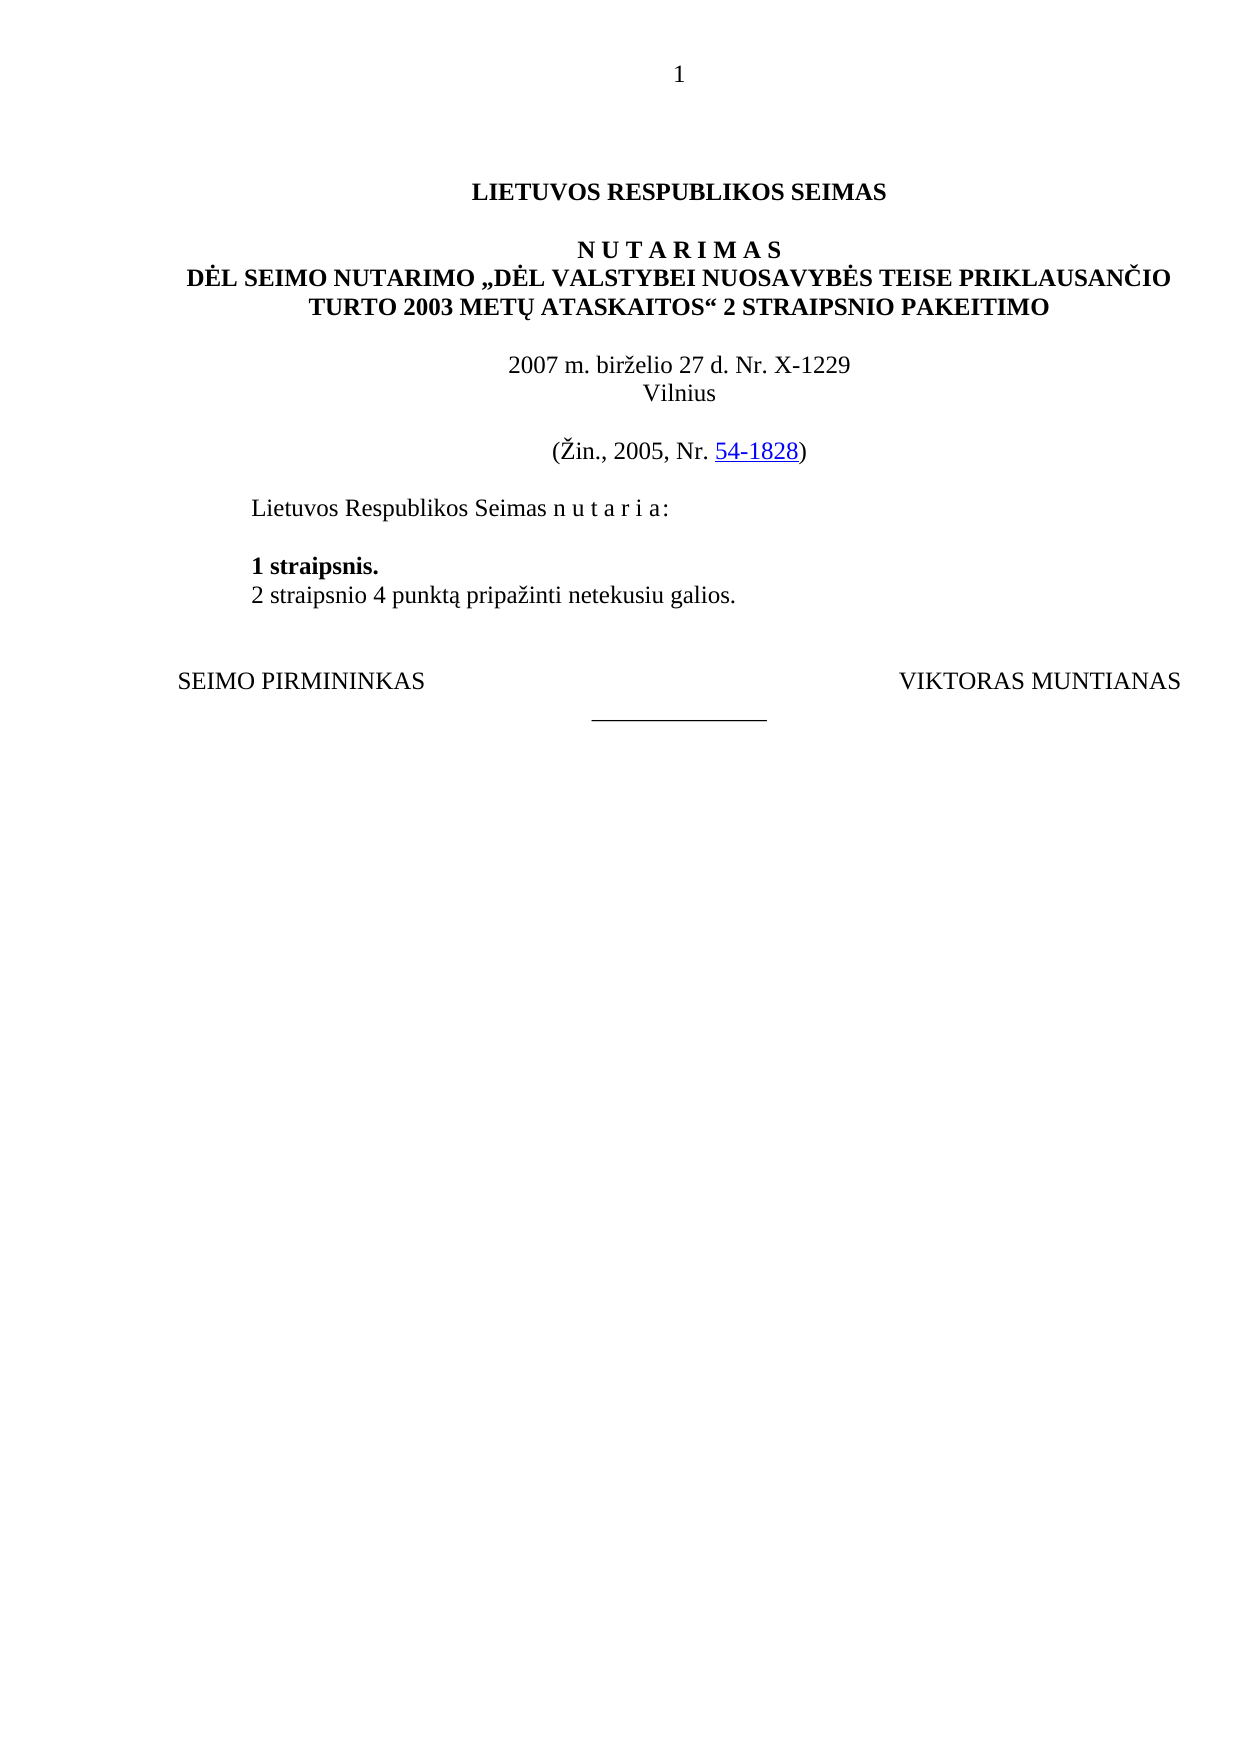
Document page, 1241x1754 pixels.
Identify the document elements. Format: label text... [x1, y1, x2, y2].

text N U T A R I M A S [177, 235, 1181, 263]
text Vilnius [177, 378, 1181, 407]
text SEIMO PIRMININKAS VIKTORAS MUNTIANAS [177, 666, 1181, 695]
text LIETUVOS RESPUBLIKOS SEIMAS [177, 177, 1181, 206]
text DĖL SEIMO NUTARIMO „DĖL VALSTYBEI NUOSAVYBĖS TEISE PRIKLAUSANČIO TURTO 2003 METŲ ATASKAITOS“ 2 STRAIPSNIO PAKEITIMO [177, 263, 1181, 321]
text 1 straipsnis. [177, 551, 1181, 580]
text 2007 m. birželio 27 d. Nr. X-1229 [177, 350, 1181, 378]
text (Žin., 2005, Nr. 54-1828) [177, 436, 1181, 465]
text Lietuvos Respublikos Seimas nutaria: [177, 493, 1181, 522]
text ______________ [177, 695, 1181, 723]
text 2 straipsnio 4 punktą pripažinti netekusiu galios. [177, 580, 1181, 608]
